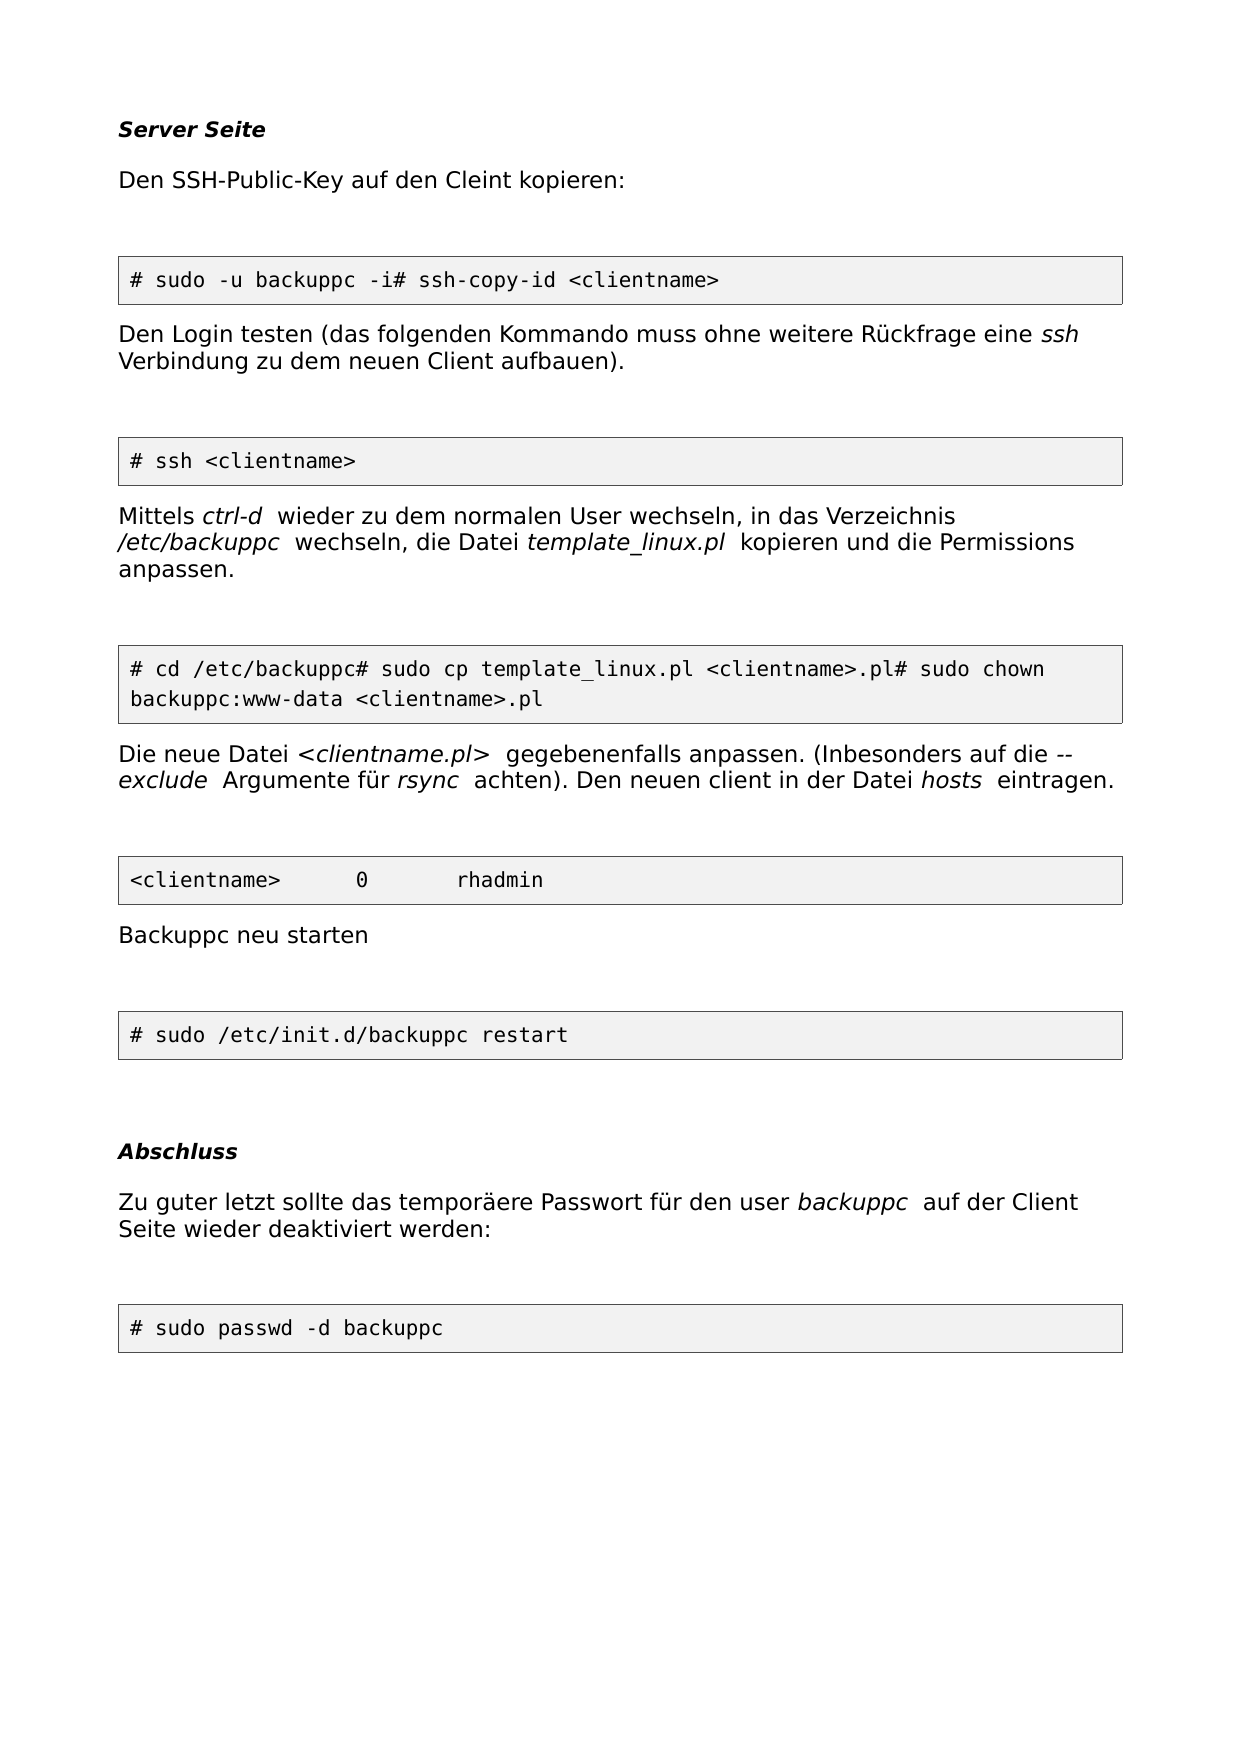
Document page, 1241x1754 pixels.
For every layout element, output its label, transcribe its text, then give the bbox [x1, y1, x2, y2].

text Den SSH-Public-Key auf den Cleint kopieren: [118, 167, 1122, 194]
text Mittels ctrl-d wieder zu dem normalen User wechseln, in das Verzeichnis /etc/backuppc wechseln, die Datei template_linux.pl kopieren und die Permissions anpassen. [118, 503, 1122, 583]
text <clientname> 0 rhadmin [119, 857, 1122, 904]
text Zu guter letzt sollte das temporäere Passwort für den user backuppc auf der Client Seite wieder deaktiviert werden: [118, 1189, 1122, 1242]
text # sudo -u backuppc -i# ssh-copy-id <clientname> [119, 257, 1122, 304]
text # cd /etc/backuppc# sudo cp template_linux.pl <clientname>.pl# sudo chown backuppc:www-data <clientname>.pl [119, 646, 1122, 723]
subtitle Abschluss [118, 1140, 1122, 1165]
text # sudo /etc/init.d/backuppc restart [119, 1012, 1122, 1059]
text # sudo passwd -d backuppc [119, 1305, 1122, 1352]
subtitle Server Seite [118, 118, 1122, 143]
text Die neue Datei <clientname.pl> gegebenenfalls anpassen. (Inbesonders auf die --exclude Argumente für rsync achten). Den neuen client in der Datei hosts eintragen. [118, 741, 1122, 794]
text Den Login testen (das folgenden Kommando muss ohne weitere Rückfrage eine ssh Verbindung zu dem neuen Client aufbauen). [118, 322, 1122, 375]
text # ssh <clientname> [119, 438, 1122, 485]
text Backuppc neu starten [118, 922, 1122, 949]
